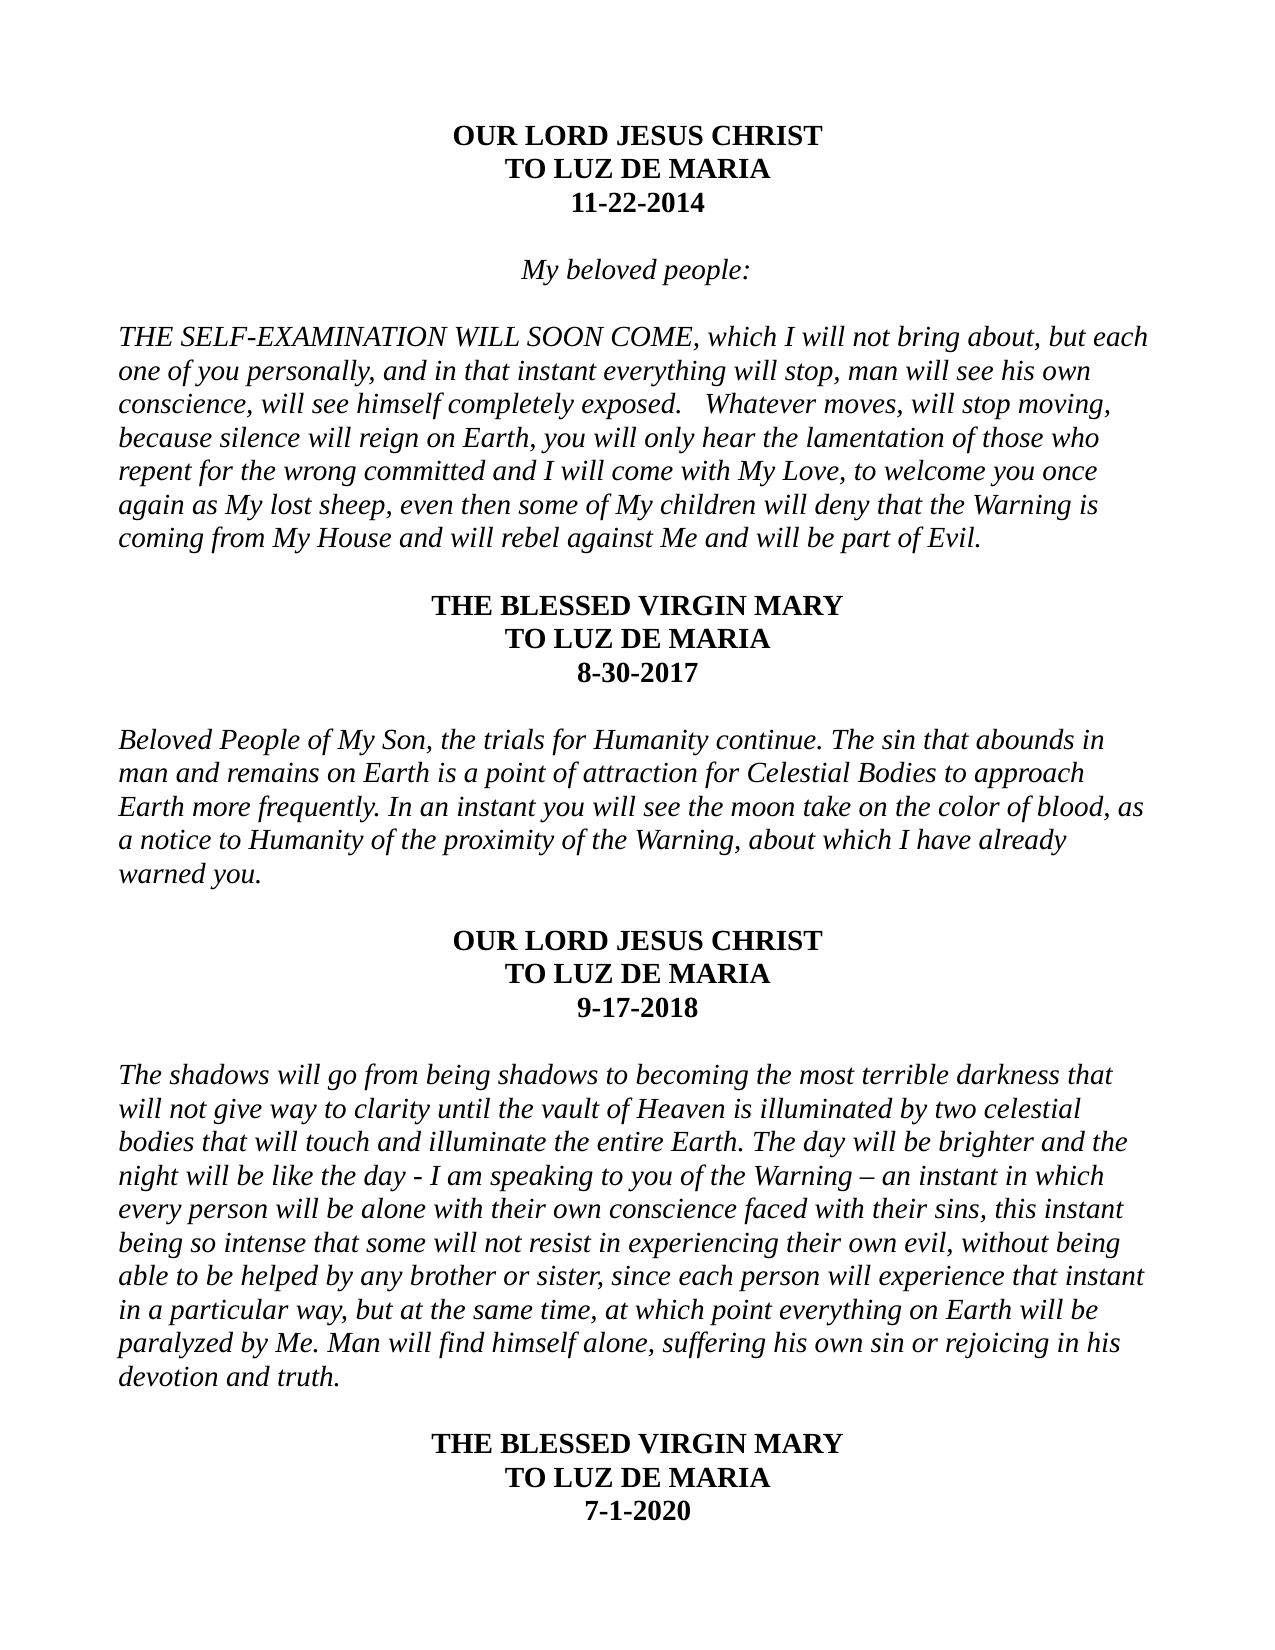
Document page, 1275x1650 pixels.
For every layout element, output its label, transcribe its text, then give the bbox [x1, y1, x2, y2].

text 7-1-2020 [118, 1493, 1157, 1527]
text OUR LORD JESUS CHRIST [118, 923, 1157, 957]
text 11-22-2014 [118, 185, 1157, 219]
text TO LUZ DE MARIA [118, 152, 1157, 185]
text My beloved people: [118, 252, 1157, 286]
text THE SELF-EXAMINATION WILL SOON COME, which I will not bring about, but each one of you personally, and in that instant everything will stop, man will see his own conscience, will see himself completely exposed. Whatever moves, will stop moving, because silence will reign on Earth, you will only hear the lamentation of those who repent for the wrong committed and I will come with My Love, to welcome you once again as My lost sheep, even then some of My children will deny that the Warning is coming from My House and will rebel against Me and will be part of Evil. [118, 319, 1157, 554]
text TO LUZ DE MARIA [118, 1460, 1157, 1493]
text 9-17-2018 [118, 990, 1157, 1024]
text THE BLESSED VIRGIN MARY [118, 1426, 1157, 1460]
text TO LUZ DE MARIA [118, 957, 1157, 990]
text THE BLESSED VIRGIN MARY [118, 588, 1157, 621]
text TO LUZ DE MARIA [118, 621, 1157, 655]
text 8-30-2017 [118, 655, 1157, 688]
text The shadows will go from being shadows to becoming the most terrible darkness that will not give way to clarity until the vault of Heaven is illuminated by two celestial bodies that will touch and illuminate the entire Earth. The day will be brighter and the night will be like the day - I am speaking to you of the Warning – an instant in which every person will be alone with their own conscience faced with their sins, this instant being so intense that some will not resist in experiencing their own evil, without being able to be helped by any brother or sister, since each person will experience that instant in a particular way, but at the same time, at which point everything on Earth will be paralyzed by Me. Man will find himself alone, suffering his own sin or rejoicing in his devotion and truth. [118, 1057, 1157, 1393]
text OUR LORD JESUS CHRIST [118, 118, 1157, 152]
text Beloved People of My Son, the trials for Humanity continue. The sin that abounds in man and remains on Earth is a point of attraction for Celestial Bodies to approach Earth more frequently. In an instant you will see the moon take on the color of blood, as a notice to Humanity of the proximity of the Warning, about which I have already warned you. [118, 722, 1157, 889]
